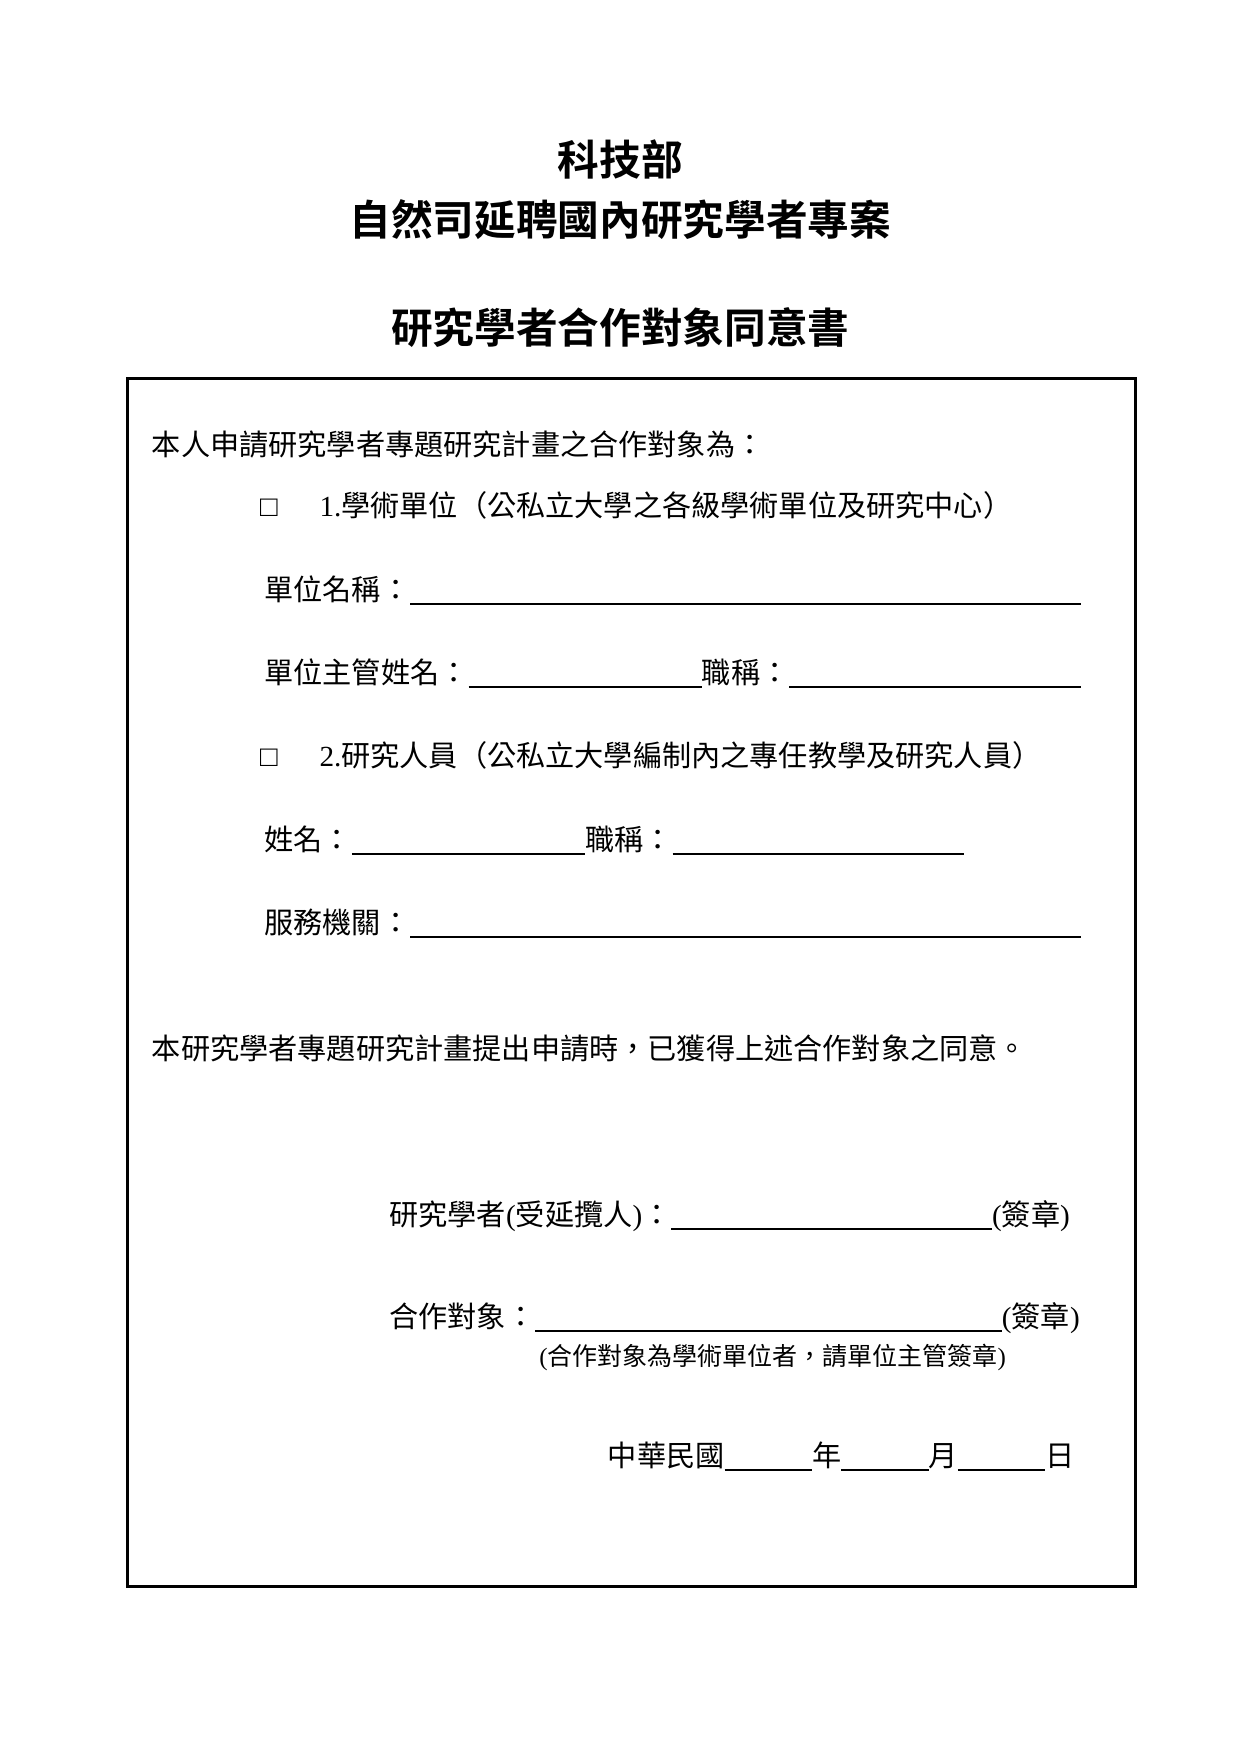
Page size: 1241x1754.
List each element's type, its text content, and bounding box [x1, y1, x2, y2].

table_header 本人申請研究學者專題研究計畫之合作對象為： 1.學術單位（公私立大學之各級學術單位及研究中心） 單位名稱： 單位主管姓名： 職稱： 2.研究人員（公私立大學編制內之專任教學及研究人員） 姓名： 職稱： 服務機關： 本研究學者專題研究計畫提出申請時，已獲得上述合作對象之同意。 研究學者(受延攬人)： (簽章) 合作對象： (簽章) (合作對象為學術單位者，請單位主管簽章) 中華民國 年 月 日 [129, 380, 1134, 1585]
text 研究學者合作對象同意書 [118, 296, 1122, 356]
text 自然司延聘國內研究學者專案 [118, 187, 1122, 248]
text 科技部 [118, 127, 1122, 187]
